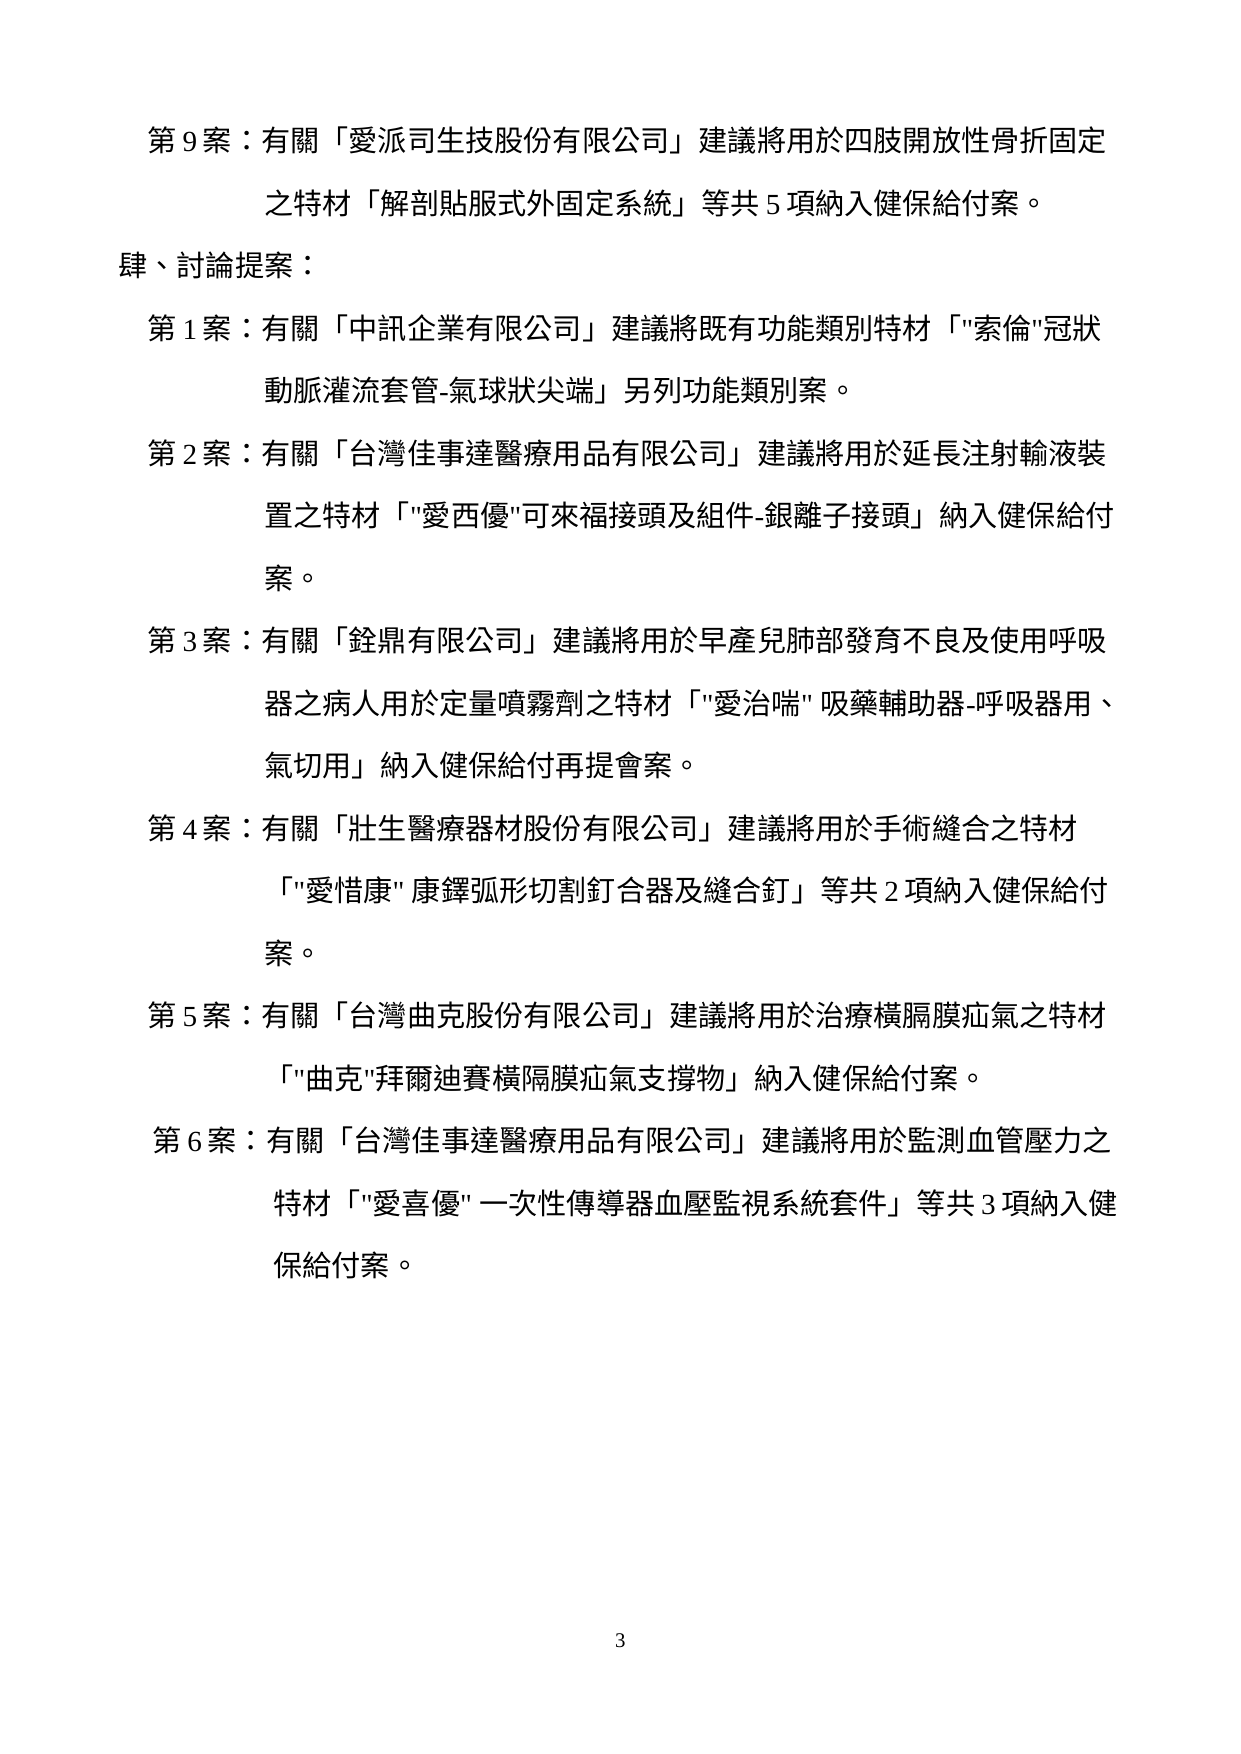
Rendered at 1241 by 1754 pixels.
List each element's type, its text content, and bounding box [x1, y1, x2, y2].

text 第4案：有關「壯生醫療器材股份有限公司」建議將用於手術縫合之特材「"愛惜康" 康鐸弧形切割釘合器及縫合釘」等共2項納入健保給付案。 [147, 785, 1122, 972]
text 第9案：有關「愛派司生技股份有限公司」建議將用於四肢開放性骨折固定之特材「解剖貼服式外固定系統」等共5項納入健保給付案。 [147, 97, 1122, 222]
text 第5案：有關「台灣曲克股份有限公司」建議將用於治療橫膈膜疝氣之特材「"曲克"拜爾迪賽橫隔膜疝氣支撐物」納入健保給付案。 [147, 972, 1122, 1097]
text 第1案：有關「中訊企業有限公司」建議將既有功能類別特材「"索倫"冠狀動脈灌流套管-氣球狀尖端」另列功能類別案。 [147, 285, 1122, 410]
text 第3案：有關「銓鼎有限公司」建議將用於早產兒肺部發育不良及使用呼吸器之病人用於定量噴霧劑之特材「"愛治喘" 吸藥輔助器-呼吸器用、氣切用」納入健保給付再提會案。 [147, 597, 1122, 785]
text 第6案：有關「台灣佳事達醫療用品有限公司」建議將用於監測血管壓力之特材「"愛喜優" 一次性傳導器血壓監視系統套件」等共3項納入健保給付案。 [152, 1097, 1122, 1285]
text 肆、討論提案： [118, 222, 1122, 285]
text 第2案：有關「台灣佳事達醫療用品有限公司」建議將用於延長注射輸液裝置之特材「"愛西優"可來福接頭及組件-銀離子接頭」納入健保給付案。 [147, 410, 1122, 597]
